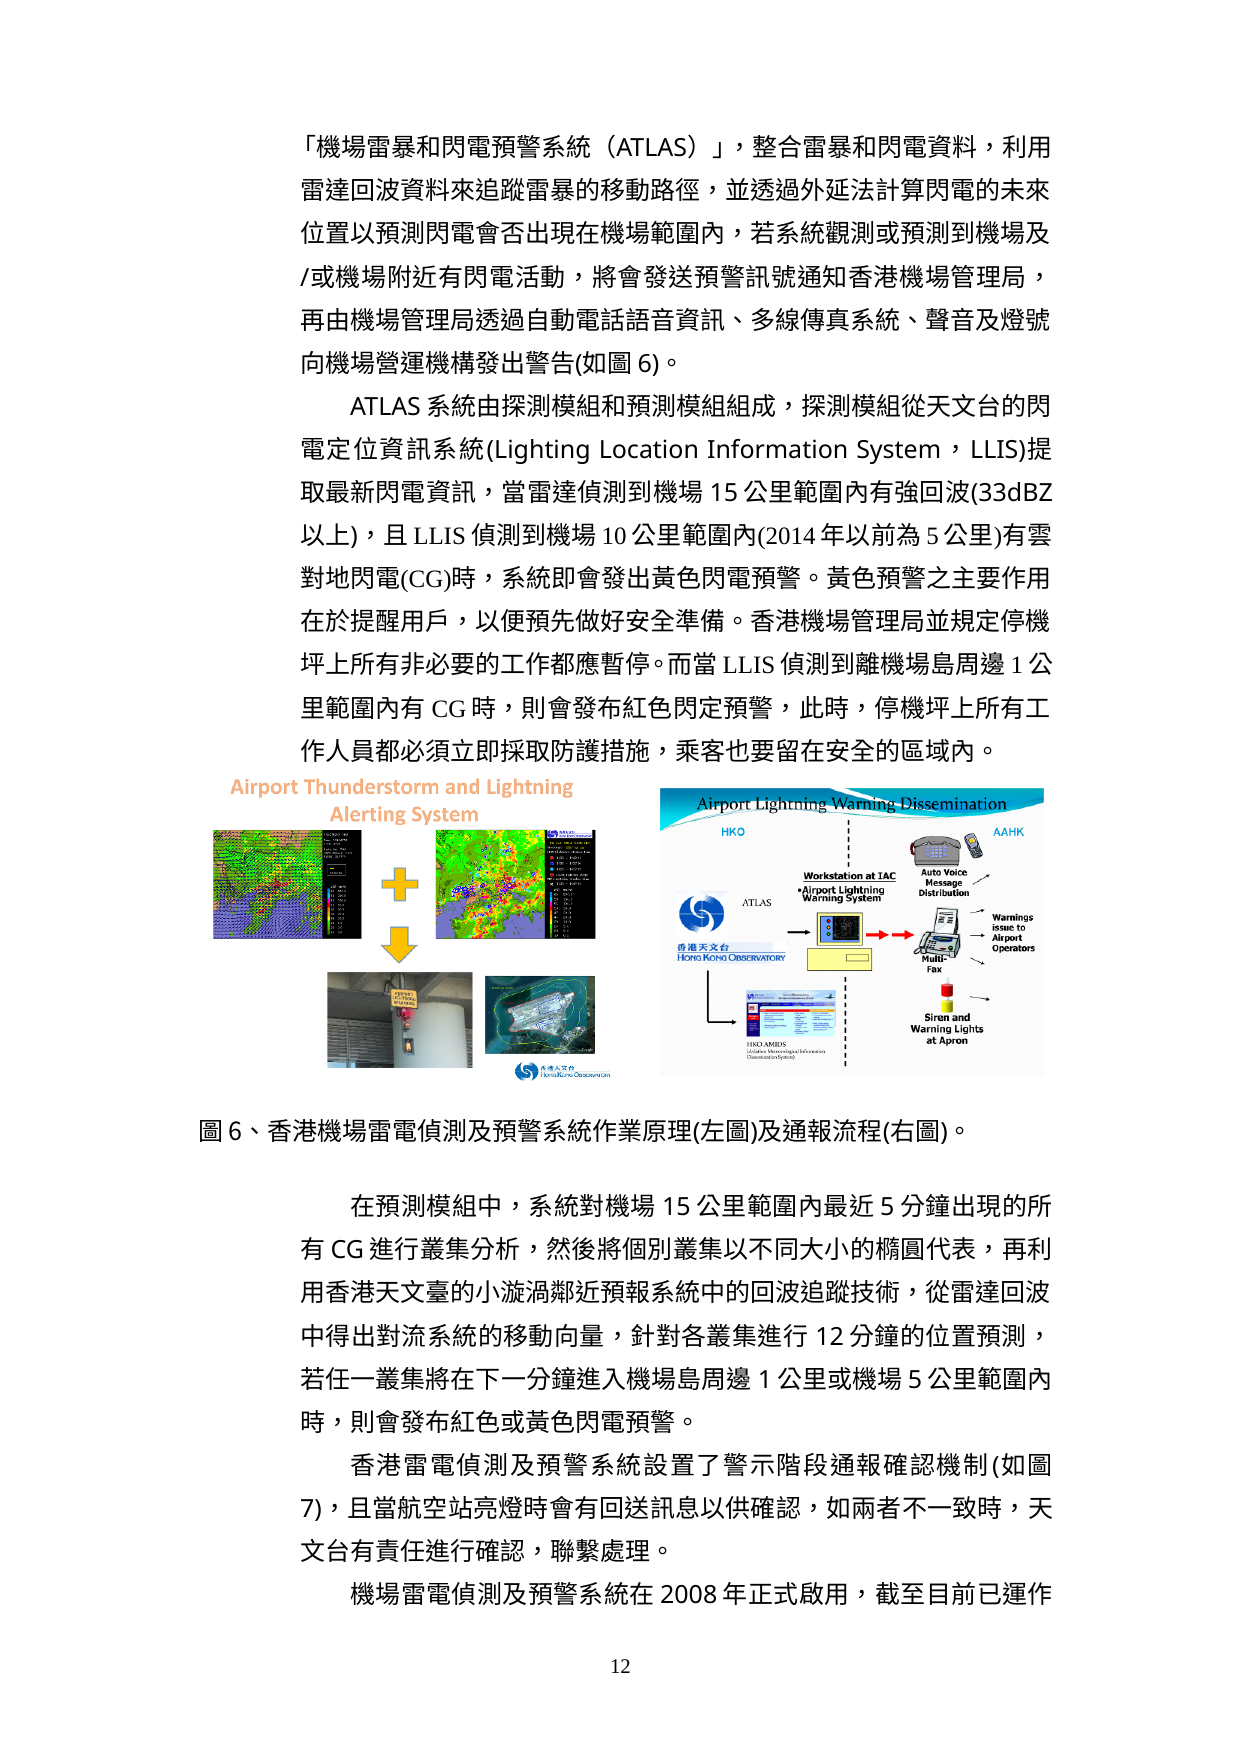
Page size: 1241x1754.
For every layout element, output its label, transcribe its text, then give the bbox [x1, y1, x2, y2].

table_cell 圖6、香港機場雷電偵測及預警系統作業原理(左圖)及通報流程(右圖)。 [188, 1111, 1059, 1148]
text 在預測模組中，系統對機場15公里範圍內最近5分鐘出現的所有CG進行叢集分析，然後將個別叢集以不同大小的橢圓代表，再利用香港天文臺的小漩渦鄰近預報系統中的回波追蹤技術，從雷達回波中得出對流系統的移動向量，針對各叢集進行12分鐘的位置預測，若任一叢集將在下一分鐘進入機場島周邊1公里或機場5公里範圍內時，則會發布紅色或黃色閃電預警。 [300, 1186, 1053, 1439]
picture [198, 773, 611, 1081]
picture [627, 773, 1059, 1091]
table_header [188, 774, 616, 1111]
text ATLAS系統由探測模組和預測模組組成，探測模組從天文台的閃電定位資訊系統(Lighting Location Information System，LLIS)提取最新閃電資訊，當雷達偵測到機場15公里範圍內有強回波(33dBZ以上)，且LLIS偵測到機場10公里範圍內(2014年以前為5公里)有雲對地閃電(CG)時，系統即會發出黃色閃電預警。黃色預警之主要作用在於提醒用戶，以便預先做好安全準備。香港機場管理局並規定停機坪上所有非必要的工作都應暫停。而當LLIS偵測到離機場島周邊1公里範圍內有CG時，則會發布紅色閃定預警，此時，停機坪上所有工作人員都必須立即採取防護措施，乘客也要留在安全的區域內。 [300, 386, 1053, 768]
text 香港雷電偵測及預警系統設置了警示階段通報確認機制(如圖7)，且當航空站亮燈時會有回送訊息以供確認，如兩者不一致時，天文台有責任進行確認，聯繫處理。 [300, 1444, 1053, 1568]
table_header [616, 774, 1059, 1111]
text 雷暴天氣是造成飛機航班延誤的主要原因之一，為保障地勤人員工作安全，香港天文台於2006年開始與香港機場管理局合作開發「機場雷暴和閃電預警系統（ATLAS）」，整合雷暴和閃電資料，利用雷達回波資料來追蹤雷暴的移動路徑，並透過外延法計算閃電的未來位置以預測閃電會否出現在機場範圍內，若系統觀測或預測到機場及/或機場附近有閃電活動，將會發送預警訊號通知香港機場管理局，再由機場管理局透過自動電話語音資訊、多線傳真系統、聲音及燈號向機場營運機構發出警告(如圖6)。 [300, 127, 1053, 380]
text 機場雷電偵測及預警系統在2008年正式啟用，截至目前已運作 [300, 1574, 1053, 1611]
